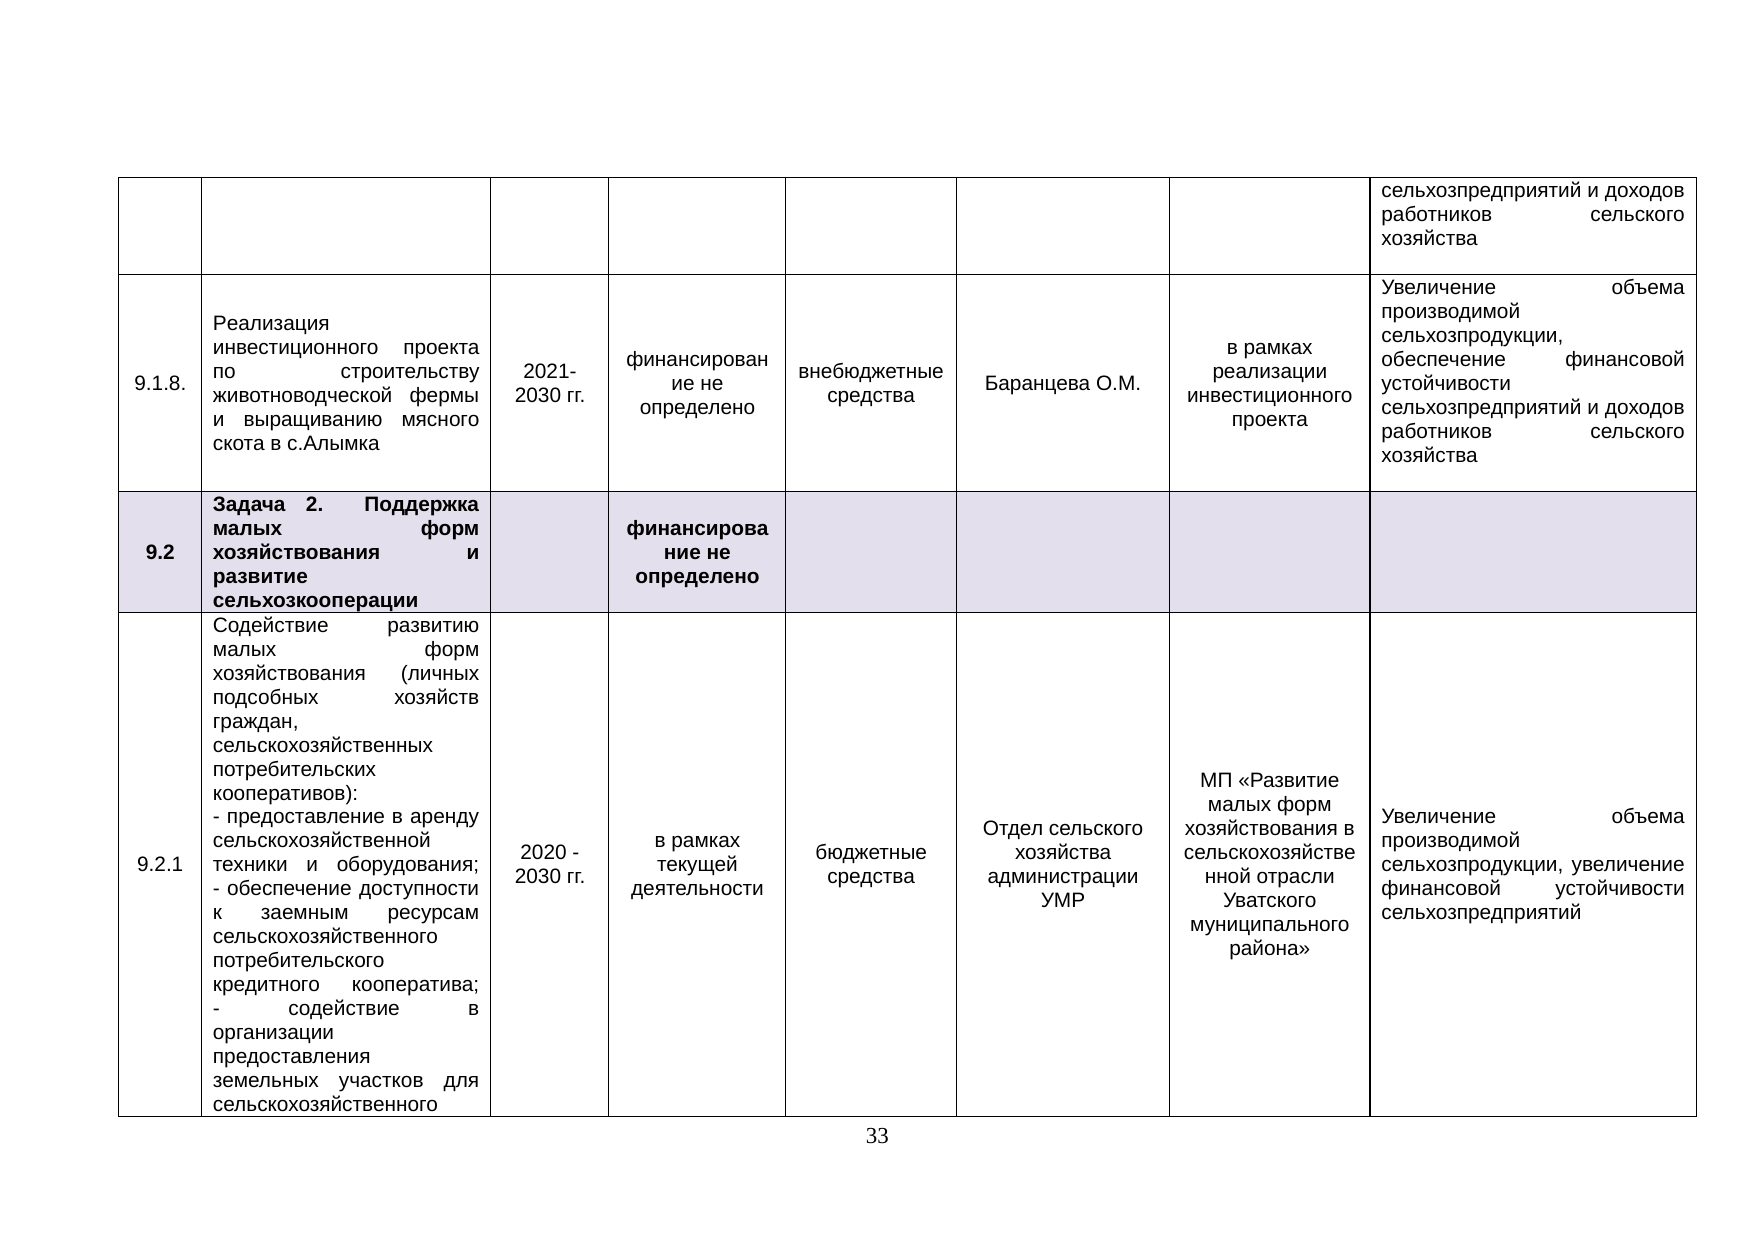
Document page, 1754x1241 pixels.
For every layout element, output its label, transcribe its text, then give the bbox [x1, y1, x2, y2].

table_cell Отдел сельского хозяйства администрации УМР [957, 613, 1169, 1116]
table_cell Баранцева О.М. [957, 275, 1169, 491]
table_cell Увеличение объема производимой сельхозпродукции, обеспечение финансовой устойчивости сельхозпредприятий и доходов работников сельского хозяйства [1371, 275, 1696, 491]
table_cell [786, 492, 956, 612]
table_cell в рамках реализации инвестиционного проекта [1170, 275, 1369, 491]
table_cell [1371, 492, 1696, 612]
table_cell Реализация инвестиционного проекта по строительству животноводческой фермы и выращиванию мясного скота в с.Алымка [202, 275, 490, 491]
table_cell [609, 178, 785, 274]
table_cell [1170, 178, 1369, 274]
table_cell Увеличение объема производимой сельхозпродукции, увеличение финансовой устойчивости сельхозпредприятий [1371, 613, 1696, 1116]
table_cell [1170, 492, 1369, 612]
table_cell 9.2 [119, 492, 201, 612]
table_cell [957, 492, 1169, 612]
table_cell [202, 178, 490, 274]
table_cell [491, 492, 608, 612]
table_cell Задача 2. Поддержка малых форм хозяйствования и развитие сельхозкооперации [202, 492, 490, 612]
table_cell бюджетные средства [786, 613, 956, 1116]
table_cell в рамках текущей деятельности [609, 613, 785, 1116]
table_cell 9.1.8. [119, 275, 201, 491]
table_cell финансирование не определено [609, 275, 785, 491]
table_cell [119, 178, 201, 274]
table_cell 9.2.1 [119, 613, 201, 1116]
table_cell 2020 - 2030 гг. [491, 613, 608, 1116]
table_cell [786, 178, 956, 274]
table_cell МП «Развитие малых форм хозяйствования в сельскохозяйственной отрасли Уватского муниципального района» [1170, 613, 1369, 1116]
table_cell Содействие развитию малых форм хозяйствования (личных подсобных хозяйств граждан, сельскохозяйственных потребительских кооперативов): - предоставление в аренду сельскохозяйственной техники и оборудования; - обеспечение доступности к заемным ресурсам сельскохозяйственного потребительского кредитного кооператива; - содействие в организации предоставления земельных участков для сельскохозяйственного [202, 613, 490, 1116]
table_cell 2021-2030 гг. [491, 275, 608, 491]
table_cell [957, 178, 1169, 274]
table_cell внебюджетные средства [786, 275, 956, 491]
table_cell финансирование не определено [609, 492, 785, 612]
table_cell сельхозпредприятий и доходов работников сельского хозяйства [1371, 178, 1696, 274]
table_cell [491, 178, 608, 274]
